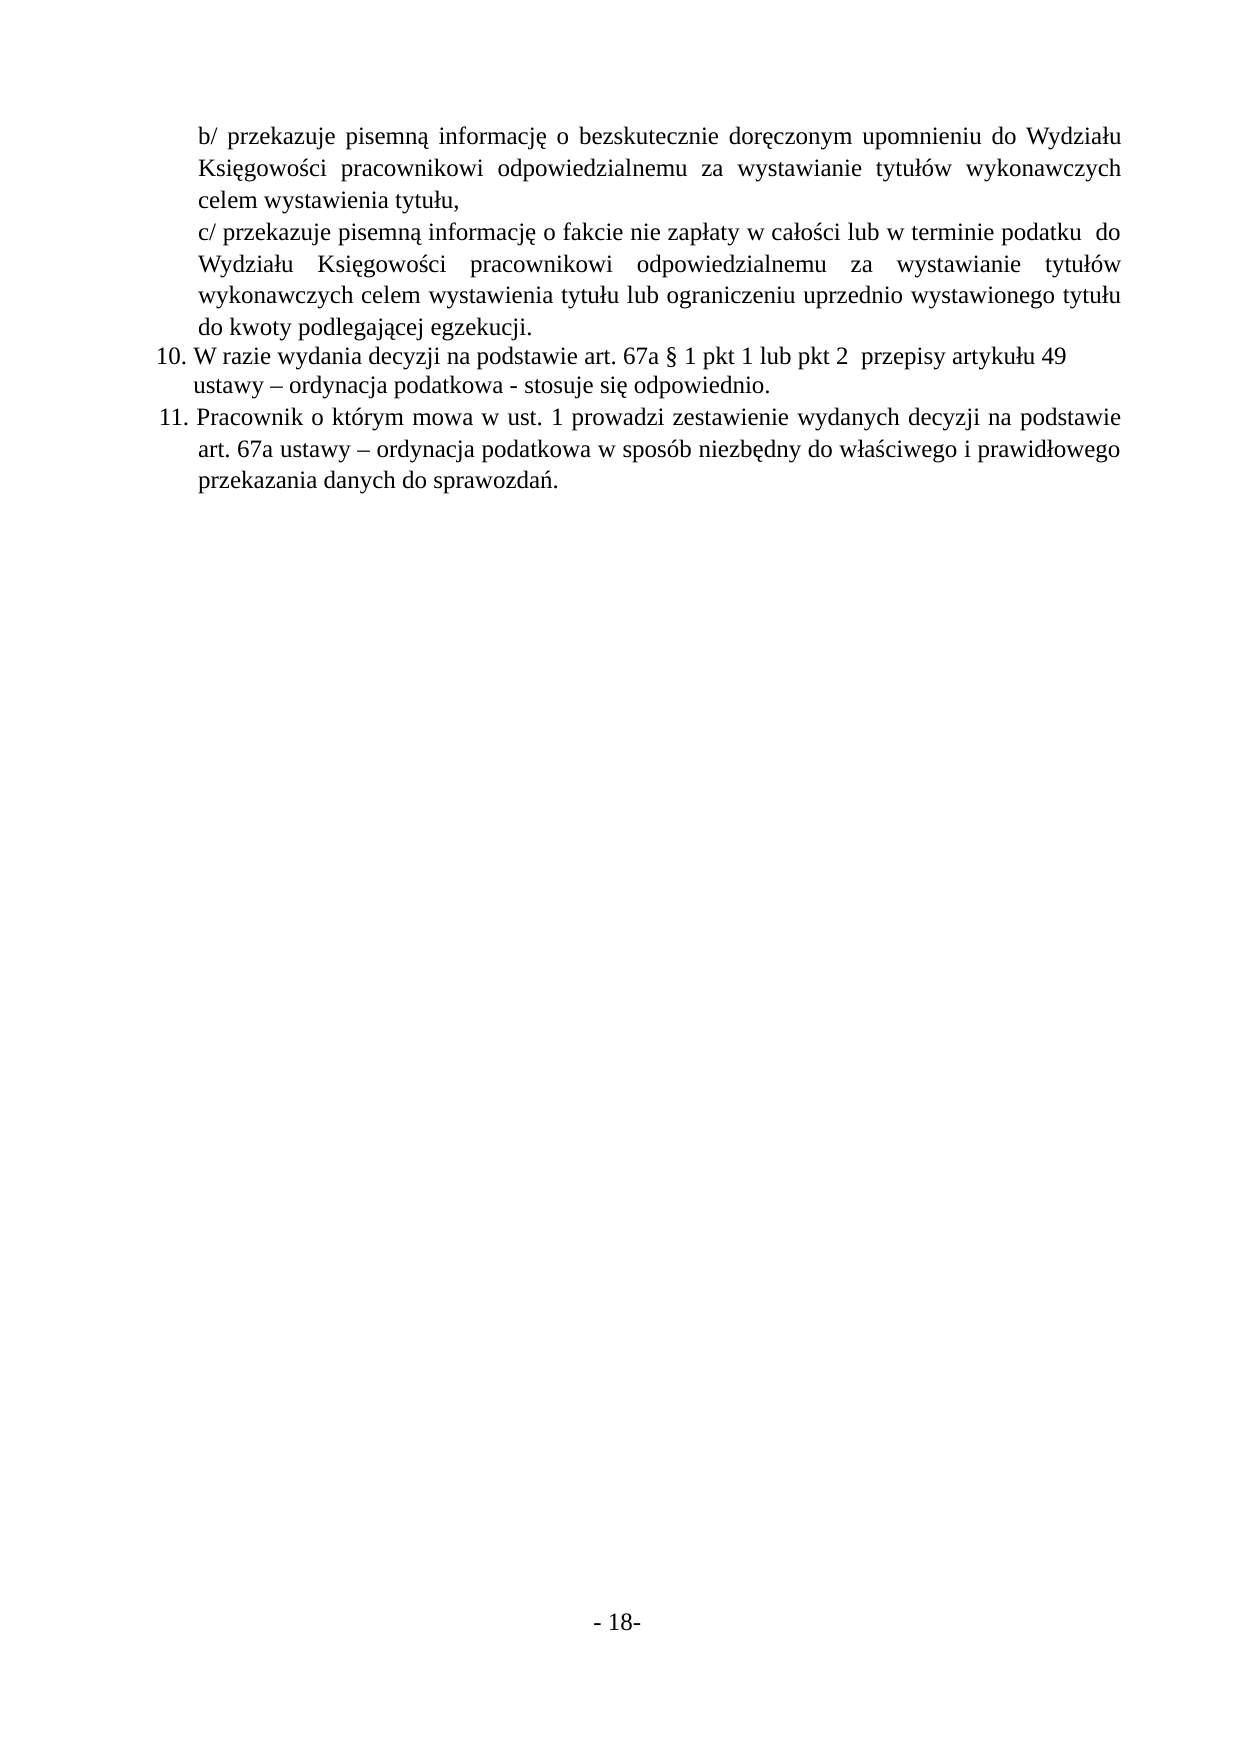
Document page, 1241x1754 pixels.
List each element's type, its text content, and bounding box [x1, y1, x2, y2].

list c/ przekazuje pisemną informację o fakcie nie zapłaty w całości lub w terminie podatku do Wydziału Księgowości pracownikowi odpowiedzialnemu za wystawianie tytułów wykonawczych celem wystawienia tytułu lub ograniczeniu uprzednio wystawionego tytułu do kwoty podlegającej egzekucji. [159, 214, 1122, 341]
list W razie wydania decyzji na podstawie art. 67a § 1 pkt 1 lub pkt 2 przepisy artykułu 49 ustawy – ordynacja podatkowa - stosuje się odpowiednio. [156, 341, 1122, 399]
list b/ przekazuje pisemną informację o bezskutecznie doręczonym upomnieniu do Wydziału Księgowości pracownikowi odpowiedzialnemu za wystawianie tytułów wykonawczych celem wystawienia tytułu, [159, 118, 1122, 214]
list Pracownik o którym mowa w ust. 1 prowadzi zestawienie wydanych decyzji na podstawie art. 67a ustawy – ordynacja podatkowa w sposób niezbędny do właściwego i prawidłowego przekazania danych do sprawozdań. [159, 399, 1122, 494]
